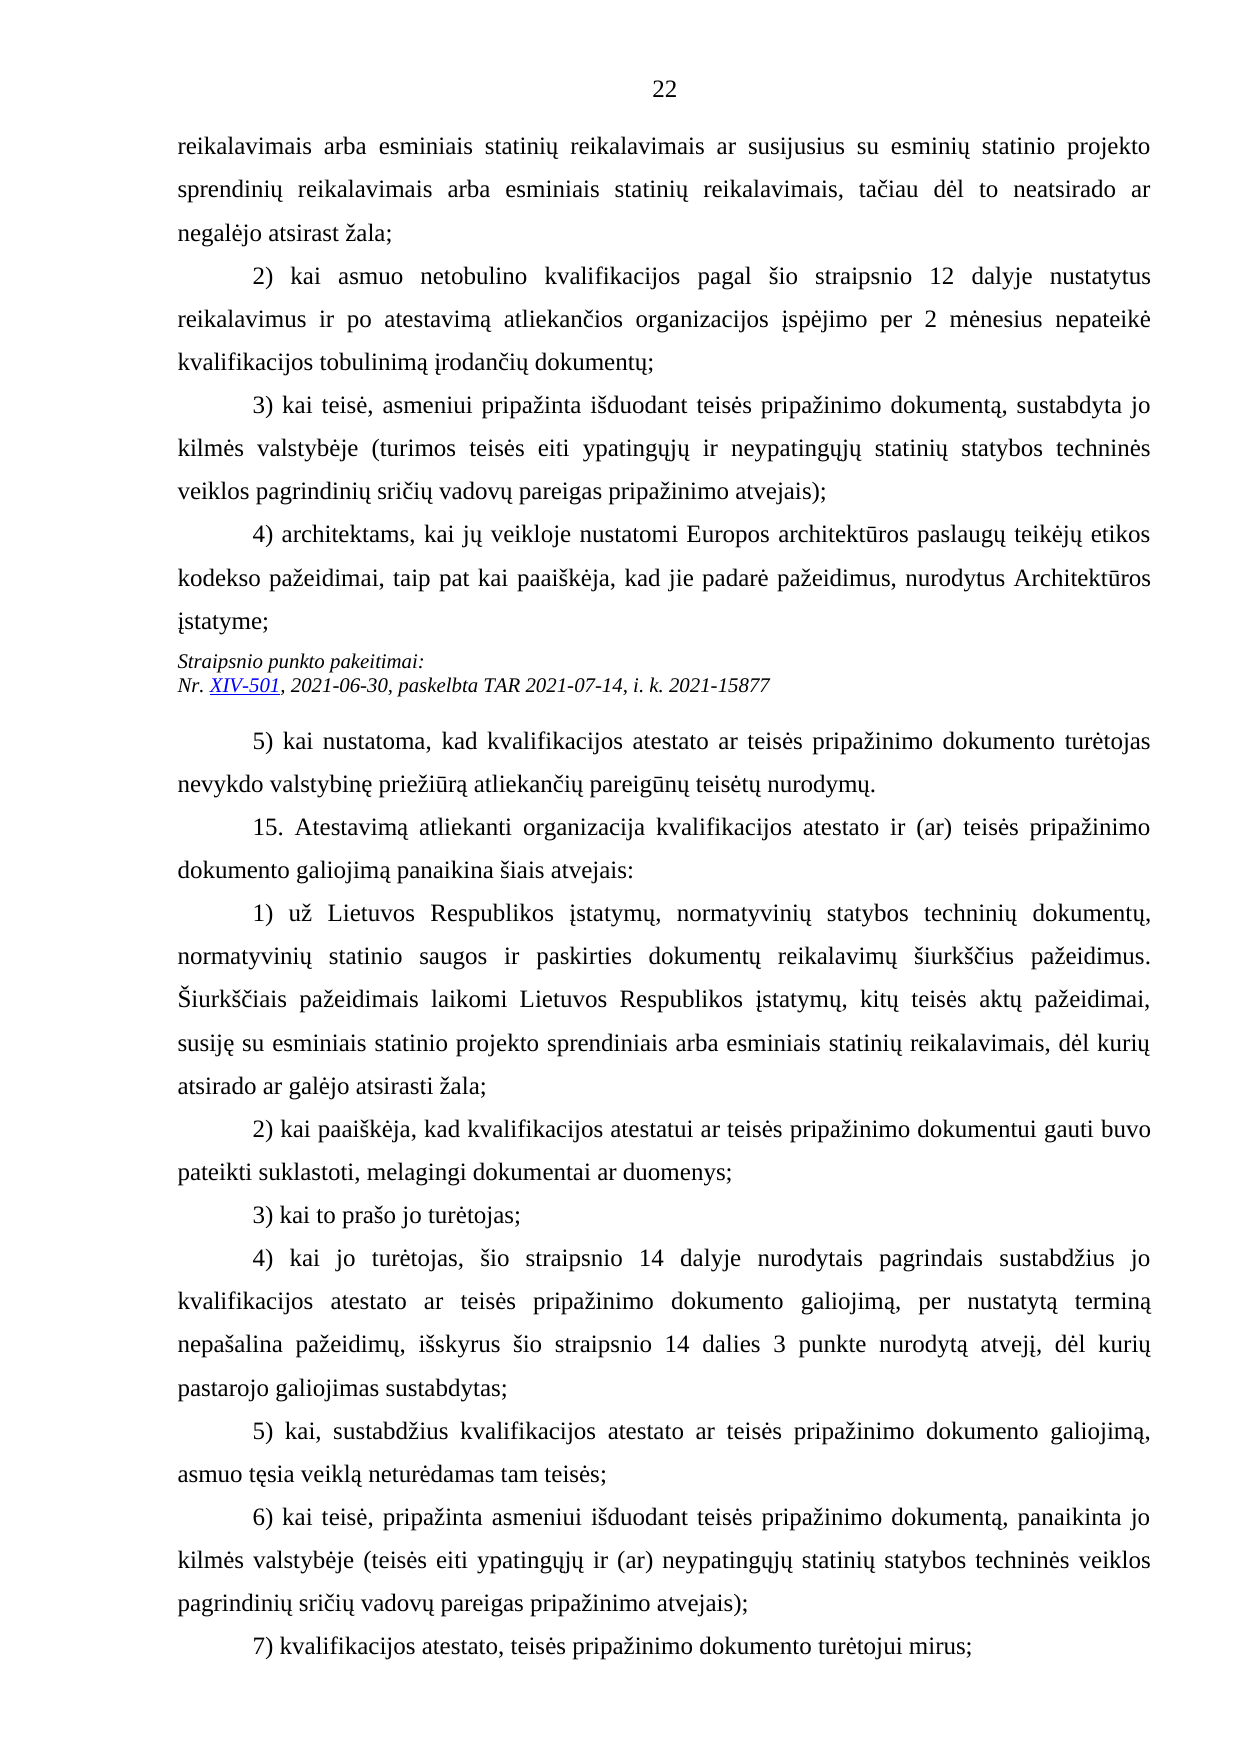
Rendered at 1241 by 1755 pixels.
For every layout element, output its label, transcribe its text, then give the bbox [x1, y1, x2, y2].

text 5) kai, sustabdžius kvalifikacijos atestato ar teisės pripažinimo dokumento galiojimą, asmuo tęsia veiklą neturėdamas tam teisės; [177, 1416, 1152, 1488]
text 6) kai teisė, pripažinta asmeniui išduodant teisės pripažinimo dokumentą, panaikinta jo kilmės valstybėje (teisės eiti ypatingųjų ir (ar) neypatingųjų statinių statybos techninės veiklos pagrindinių sričių vadovų pareigas pripažinimo atvejais); [177, 1502, 1152, 1617]
text Nr. XIV-501, 2021-06-30, paskelbta TAR 2021-07-14, i. k. 2021-15877 [177, 673, 1152, 697]
text 15. Atestavimą atliekanti organizacija kvalifikacijos atestato ir (ar) teisės pripažinimo dokumento galiojimą panaikina šiais atvejais: [177, 812, 1152, 884]
text 5) kai nustatoma, kad kvalifikacijos atestato ar teisės pripažinimo dokumento turėtojas nevykdo valstybinę priežiūrą atliekančių pareigūnų teisėtų nurodymų. [177, 726, 1152, 798]
text 7) kvalifikacijos atestato, teisės pripažinimo dokumento turėtojui mirus; [177, 1631, 1152, 1660]
text 3) kai to prašo jo turėtojas; [177, 1200, 1152, 1229]
text 3) kai teisė, asmeniui pripažinta išduodant teisės pripažinimo dokumentą, sustabdyta jo kilmės valstybėje (turimos teisės eiti ypatingųjų ir neypatingųjų statinių statybos techninės veiklos pagrindinių sričių vadovų pareigas pripažinimo atvejais); [177, 390, 1152, 505]
text 4) kai jo turėtojas, šio straipsnio 14 dalyje nurodytais pagrindais sustabdžius jo kvalifikacijos atestato ar teisės pripažinimo dokumento galiojimą, per nustatytą terminą nepašalina pažeidimų, išskyrus šio straipsnio 14 dalies 3 punkte nurodytą atvejį, dėl kurių pastarojo galiojimas sustabdytas; [177, 1243, 1152, 1401]
text 2) kai asmuo netobulino kvalifikacijos pagal šio straipsnio 12 dalyje nustatytus reikalavimus ir po atestavimą atliekančios organizacijos įspėjimo per 2 mėnesius nepateikė kvalifikacijos tobulinimą įrodančių dokumentų; [177, 261, 1152, 376]
text reikalavimais arba esminiais statinių reikalavimais ar susijusius su esminių statinio projekto sprendinių reikalavimais arba esminiais statinių reikalavimais, tačiau dėl to neatsirado ar negalėjo atsirast žala; [177, 131, 1152, 246]
text 2) kai paaiškėja, kad kvalifikacijos atestatui ar teisės pripažinimo dokumentui gauti buvo pateikti suklastoti, melagingi dokumentai ar duomenys; [177, 1114, 1152, 1186]
text 4) architektams, kai jų veikloje nustatomi Europos architektūros paslaugų teikėjų etikos kodekso pažeidimai, taip pat kai paaiškėja, kad jie padarė pažeidimus, nurodytus Architektūros įstatyme; [177, 519, 1152, 634]
text 1) už Lietuvos Respublikos įstatymų, normatyvinių statybos techninių dokumentų, normatyvinių statinio saugos ir paskirties dokumentų reikalavimų šiurkščius pažeidimus. Šiurkščiais pažeidimais laikomi Lietuvos Respublikos įstatymų, kitų teisės aktų pažeidimai, susiję su esminiais statinio projekto sprendiniais arba esminiais statinių reikalavimais, dėl kurių atsirado ar galėjo atsirasti žala; [177, 898, 1152, 1099]
text Straipsnio punkto pakeitimai: [177, 649, 1152, 673]
